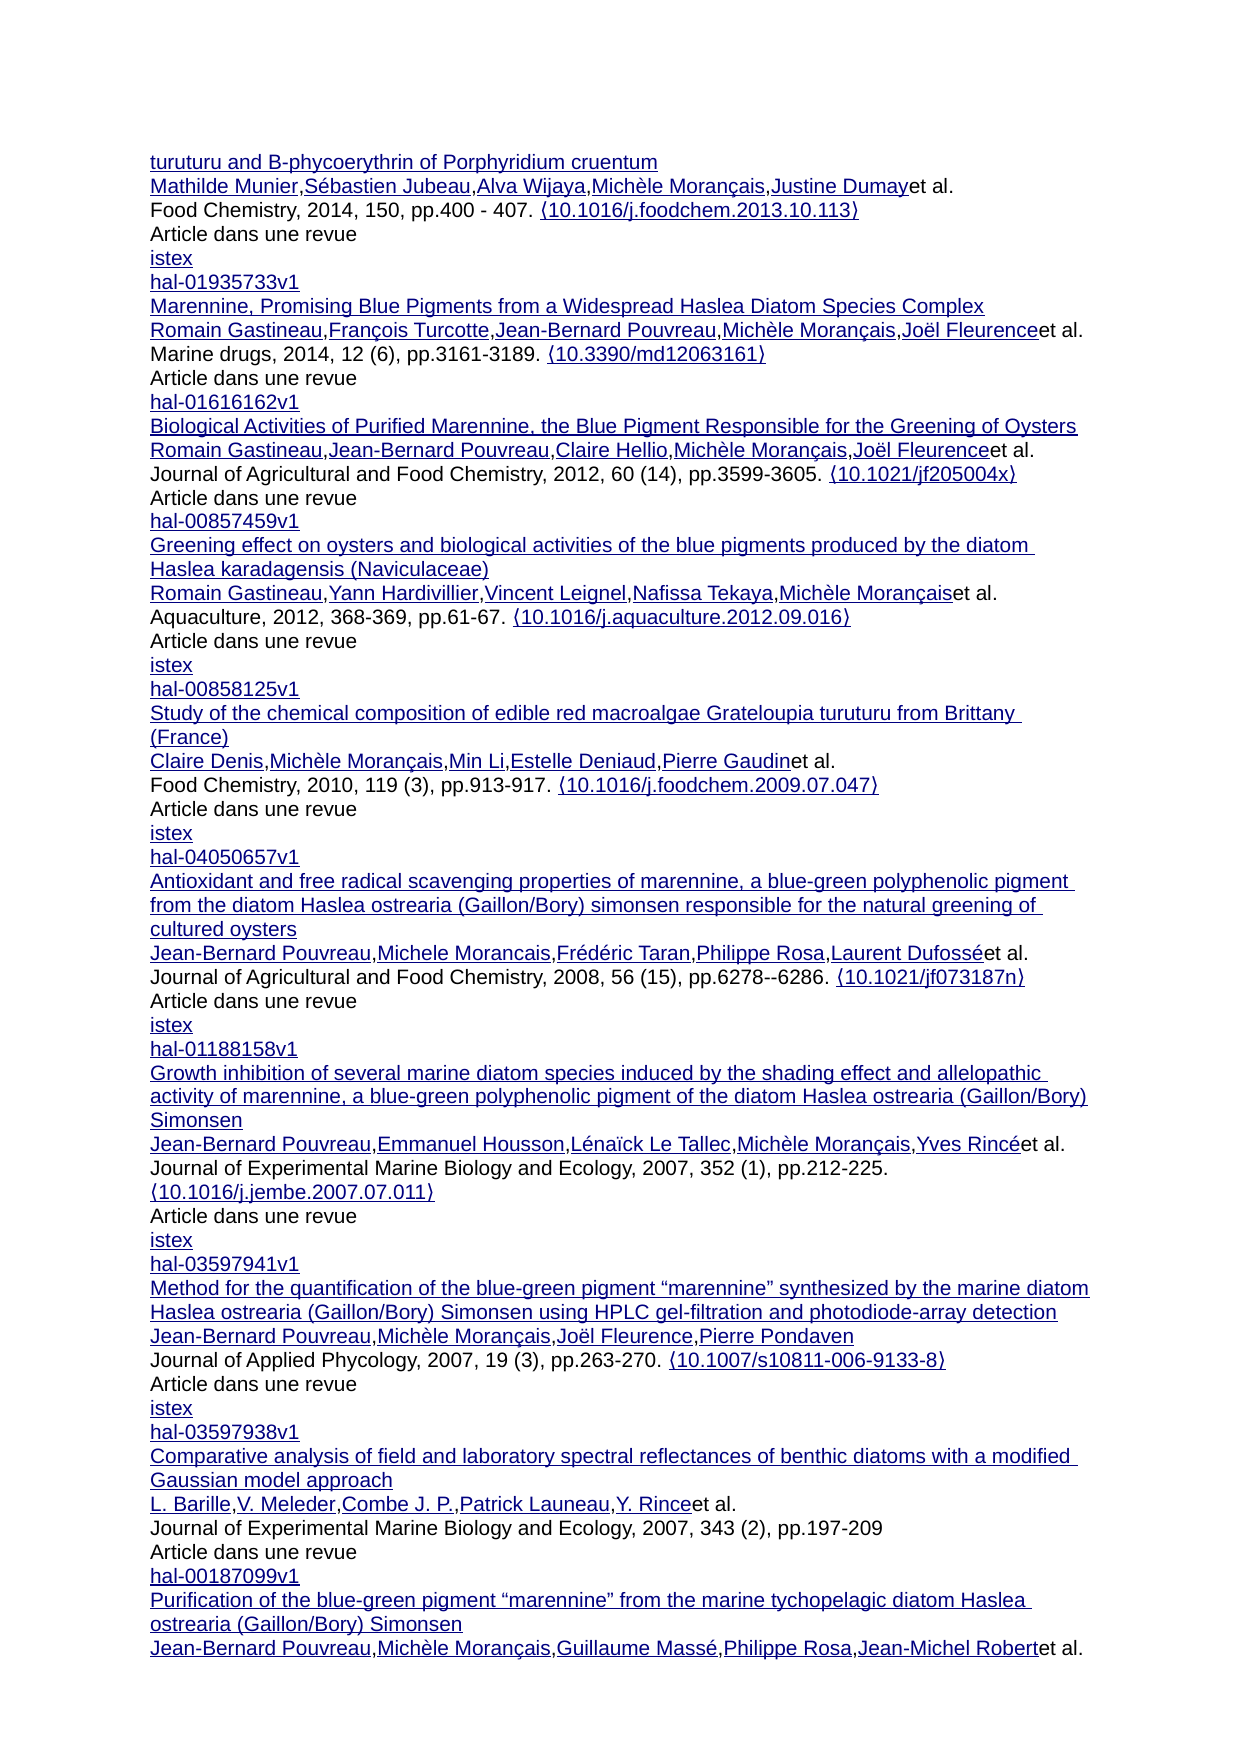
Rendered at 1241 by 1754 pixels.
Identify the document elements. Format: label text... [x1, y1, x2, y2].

table_cell Growth inhibition of several marine diatom species induced by the shading effect and allelopathic activity of marennine, a blue-green polyphenolic pigment of the diatom Haslea ostrearia (Gaillon/Bory) Simonsen Jean-Bernard Pouvreau,Emmanuel Housson,Lénaïck Le Tallec,Michèle Morançais,Yves Rincéet al. Journal of Experimental Marine Biology and Ecology, 2007, 352 (1), pp.212-225. ⟨10.1016/j.jembe.2007.07.011⟩ Article dans une revue istex hal-03597941v1 [150, 1060, 1090, 1276]
table_cell Greening effect on oysters and biological activities of the blue pigments produced by the diatom Haslea karadagensis (Naviculaceae) Romain Gastineau,Yann Hardivillier,Vincent Leignel,Nafissa Tekaya,Michèle Morançaiset al. Aquaculture, 2012, 368-369, pp.61-67. ⟨10.1016/j.aquaculture.2012.09.016⟩ Article dans une revue istex hal-00858125v1 [150, 533, 1090, 701]
table_cell Purification of the blue-green pigment “marennine” from the marine tychopelagic diatom Haslea ostrearia (Gaillon/Bory) Simonsen Jean-Bernard Pouvreau,Michèle Morançais,Guillaume Massé,Philippe Rosa,Jean-Michel Robertet al. [150, 1588, 1090, 1659]
table_cell Haslea ostrearia (Gaillon/Bory) Simonsen using HPLC gel-filtration and photodiode-array detection Jean-Bernard Pouvreau,Michèle Morançais,Joël Fleurence,Pierre Pondaven Journal of Applied Phycology, 2007, 19 (3), pp.263-270. ⟨10.1007/s10811-006-9133-8⟩ Article dans une revue istex hal-03597938v1 [150, 1298, 1090, 1444]
table_cell Antioxidant and free radical scavenging properties of marennine, a blue-green polyphenolic pigment from the diatom Haslea ostrearia (Gaillon/Bory) simonsen responsible for the natural greening of cultured oysters Jean-Bernard Pouvreau,Michele Morancais,Frédéric Taran,Philippe Rosa,Laurent Dufosséet al. Journal of Agricultural and Food Chemistry, 2008, 56 (15), pp.6278--6286. ⟨10.1021/jf073187n⟩ Article dans une revue istex hal-01188158v1 [150, 869, 1090, 1060]
table_cell Method for the quantification of the blue-green pigment “marennine” synthesized by the marine diatom [150, 1276, 1090, 1297]
table_cell Marennine, Promising Blue Pigments from a Widespread Haslea Diatom Species Complex Romain Gastineau,François Turcotte,Jean-Bernard Pouvreau,Michèle Morançais,Joël Fleurenceet al. Marine drugs, 2014, 12 (6), pp.3161-3189. ⟨10.3390/md12063161⟩ Article dans une revue hal-01616162v1 [150, 294, 1090, 413]
table_cell Comparative analysis of field and laboratory spectral reflectances of benthic diatoms with a modified Gaussian model approach L. Barille,V. Meleder,Combe J. P.,Patrick Launeau,Y. Rinceet al. Journal of Experimental Marine Biology and Ecology, 2007, 343 (2), pp.197-209 Article dans une revue hal-00187099v1 [150, 1444, 1090, 1587]
table_cell Physicochemical factors affecting the stability of two pigments: R-phycoerythrin of Grateloupia turuturu and B-phycoerythrin of Porphyridium cruentum Mathilde Munier,Sébastien Jubeau,Alva Wijaya,Michèle Morançais,Justine Dumayet al. Food Chemistry, 2014, 150, pp.400 - 407. ⟨10.1016/j.foodchem.2013.10.113⟩ Article dans une revue istex hal-01935733v1 [150, 150, 1090, 294]
table_cell Study of the chemical composition of edible red macroalgae Grateloupia turuturu from Brittany (France) Claire Denis,Michèle Morançais,Min Li,Estelle Deniaud,Pierre Gaudinet al. Food Chemistry, 2010, 119 (3), pp.913-917. ⟨10.1016/j.foodchem.2009.07.047⟩ Article dans une revue istex hal-04050657v1 [150, 701, 1090, 869]
table_cell Biological Activities of Purified Marennine, the Blue Pigment Responsible for the Greening of Oysters Romain Gastineau,Jean-Bernard Pouvreau,Claire Hellio,Michèle Morançais,Joël Fleurenceet al. Journal of Agricultural and Food Chemistry, 2012, 60 (14), pp.3599-3605. ⟨10.1021/jf205004x⟩ Article dans une revue hal-00857459v1 [150, 414, 1090, 533]
